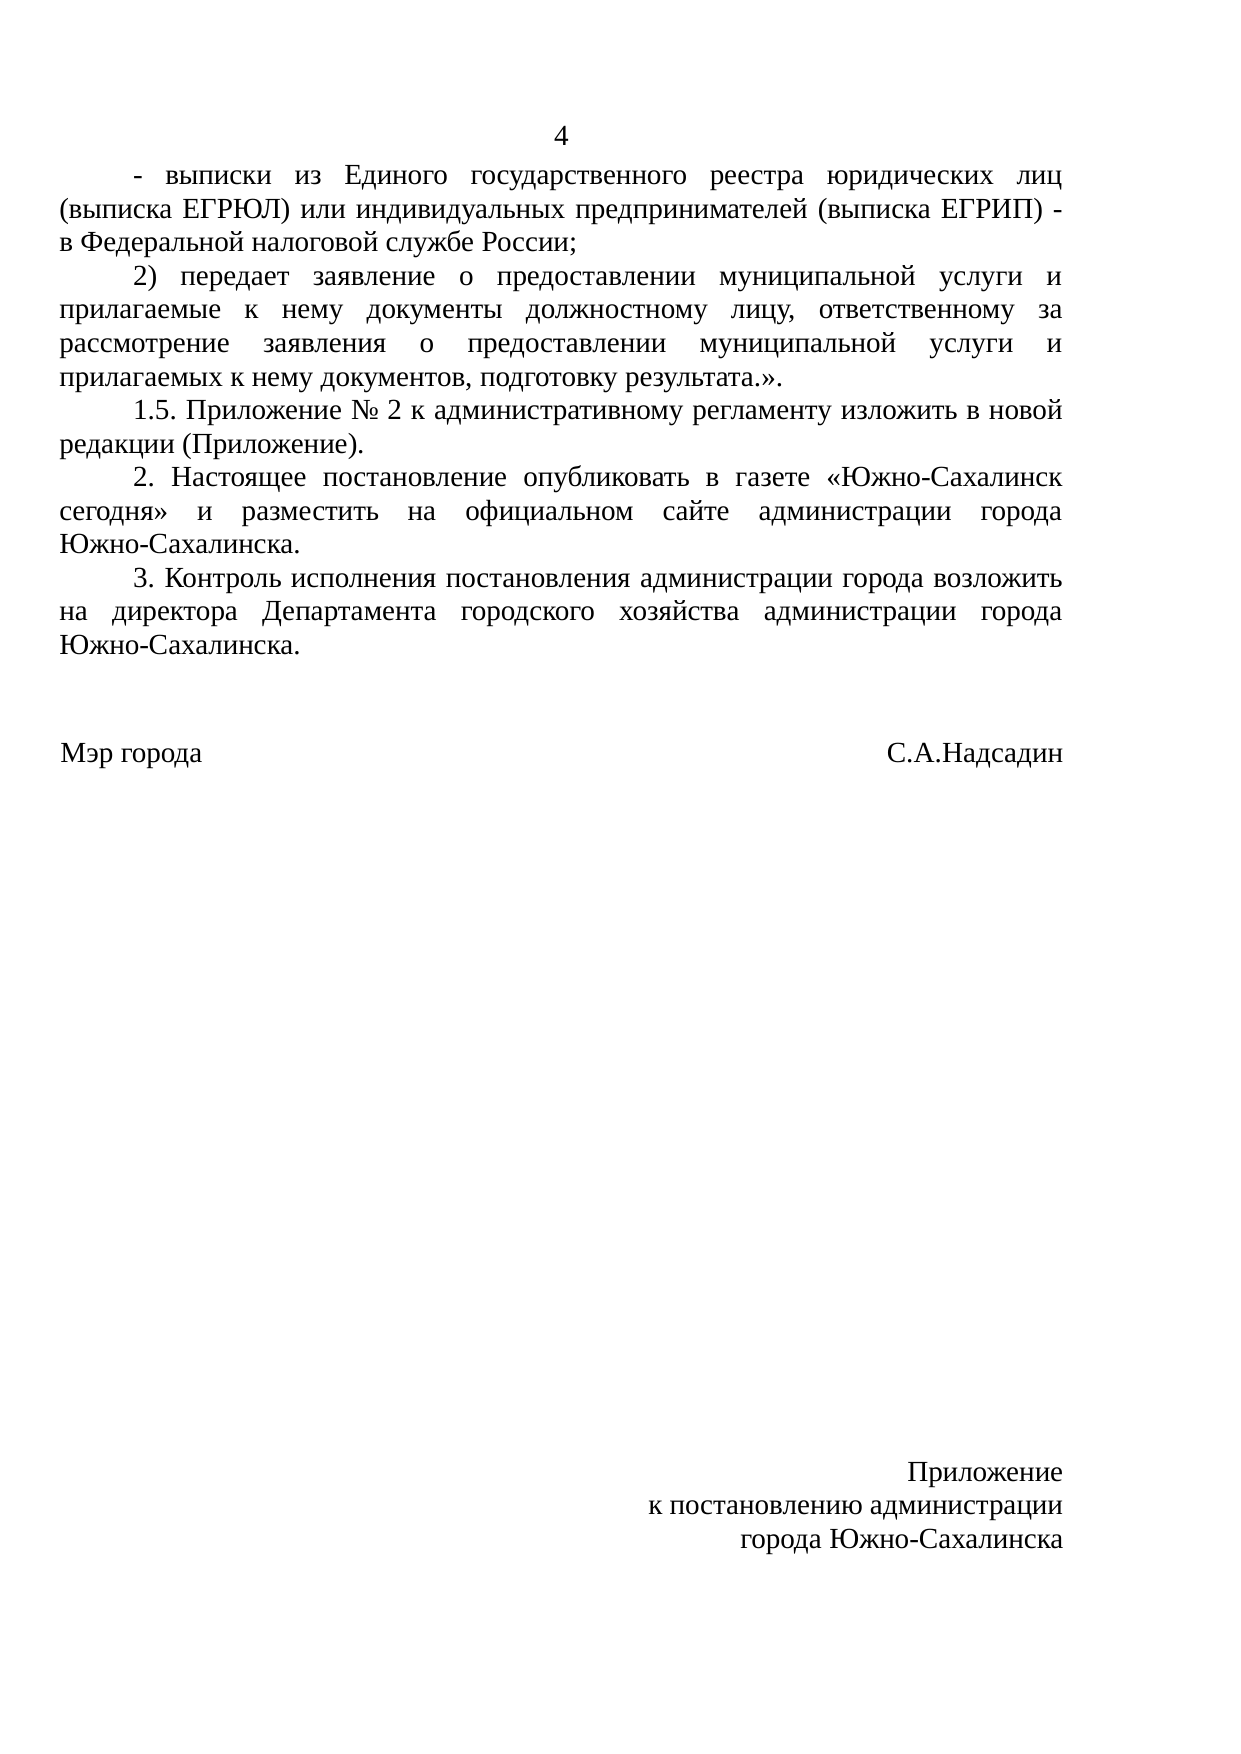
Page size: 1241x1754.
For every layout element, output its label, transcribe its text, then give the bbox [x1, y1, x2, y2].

text 2) передает заявление о предоставлении муниципальной услуги и прилагаемые к нему документы должностному лицу, ответственному за рассмотрение заявления о предоставлении муниципальной услуги и прилагаемых к нему документов, подготовку результата.». [59, 258, 1063, 392]
list Мэр города С.А.Надсадин [60, 736, 1063, 769]
text Приложение [573, 1454, 1063, 1488]
text 2. Настоящее постановление опубликовать в газете «Южно-Сахалинск сегодня» и разместить на официальном сайте администрации города Южно-Сахалинска. [59, 459, 1063, 560]
text к постановлению администрации города Южно-Сахалинска [573, 1488, 1063, 1555]
text - выписки из Единого государственного реестра юридических лиц (выписка ЕГРЮЛ) или индивидуальных предпринимателей (выписка ЕГРИП) - в Федеральной налоговой службе России; [59, 158, 1063, 258]
text 3. Контроль исполнения постановления администрации города возложить на директора Департамента городского хозяйства администрации города Южно-Сахалинска. [59, 560, 1063, 661]
text 1.5. Приложение № 2 к административному регламенту изложить в новой редакции (Приложение). [59, 392, 1063, 459]
